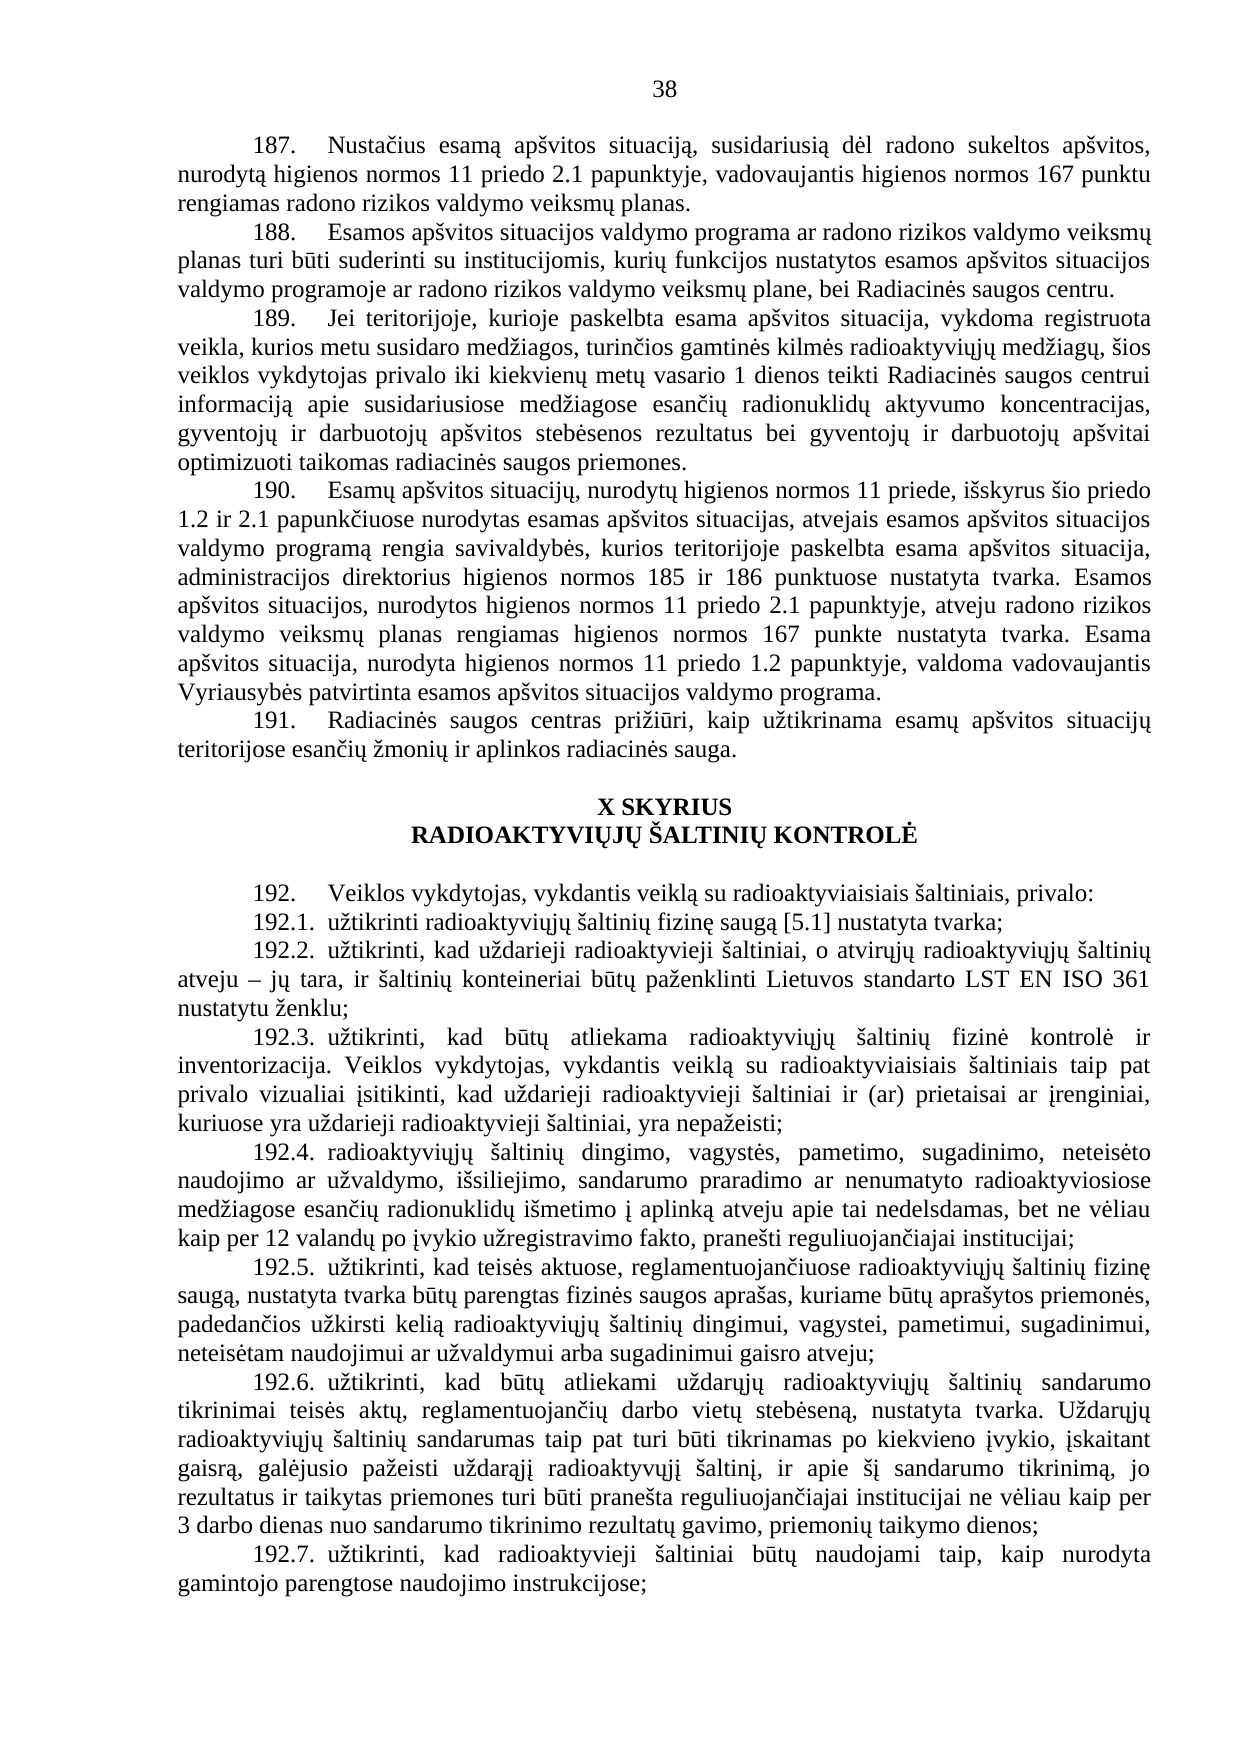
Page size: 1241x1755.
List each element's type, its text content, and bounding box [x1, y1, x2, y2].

text 191. Radiacinės saugos centras prižiūri, kaip užtikrinama esamų apšvitos situacijų teritorijose esančių žmonių ir aplinkos radiacinės sauga. [177, 706, 1152, 763]
text RADIOAKTYVIŲJŲ ŠALTINIŲ KONTROLĖ [177, 821, 1152, 849]
text 192.5. užtikrinti, kad teisės aktuose, reglamentuojančiuose radioaktyviųjų šaltinių fizinę saugą, nustatyta tvarka būtų parengtas fizinės saugos aprašas, kuriame būtų aprašytos priemonės, padedančios užkirsti kelią radioaktyviųjų šaltinių dingimui, vagystei, pametimui, sugadinimui, neteisėtam naudojimui ar užvaldymui arba sugadinimui gaisro atveju; [177, 1252, 1152, 1367]
text 190. Esamų apšvitos situacijų, nurodytų higienos normos 11 priede, išskyrus šio priedo 1.2 ir 2.1 papunkčiuose nurodytas esamas apšvitos situacijas, atvejais esamos apšvitos situacijos valdymo programą rengia savivaldybės, kurios teritorijoje paskelbta esama apšvitos situacija, administracijos direktorius higienos normos 185 ir 186 punktuose nustatyta tvarka. Esamos apšvitos situacijos, nurodytos higienos normos 11 priedo 2.1 papunktyje, atveju radono rizikos valdymo veiksmų planas rengiamas higienos normos 167 punkte nustatyta tvarka. Esama apšvitos situacija, nurodyta higienos normos 11 priedo 1.2 papunktyje, valdoma vadovaujantis Vyriausybės patvirtinta esamos apšvitos situacijos valdymo programa. [177, 476, 1152, 706]
text 192.2. užtikrinti, kad uždarieji radioaktyvieji šaltiniai, o atvirųjų radioaktyviųjų šaltinių atveju – jų tara, ir šaltinių konteineriai būtų paženklinti Lietuvos standarto LST EN ISO 361 nustatytu ženklu; [177, 936, 1152, 1022]
text 192. Veiklos vykdytojas, vykdantis veiklą su radioaktyviaisiais šaltiniais, privalo: [177, 878, 1152, 907]
text 188. Esamos apšvitos situacijos valdymo programa ar radono rizikos valdymo veiksmų planas turi būti suderinti su institucijomis, kurių funkcijos nustatytos esamos apšvitos situacijos valdymo programoje ar radono rizikos valdymo veiksmų plane, bei Radiacinės saugos centru. [177, 217, 1152, 303]
text 189. Jei teritorijoje, kurioje paskelbta esama apšvitos situacija, vykdoma registruota veikla, kurios metu susidaro medžiagos, turinčios gamtinės kilmės radioaktyviųjų medžiagų, šios veiklos vykdytojas privalo iki kiekvienų metų vasario 1 dienos teikti Radiacinės saugos centrui informaciją apie susidariusiose medžiagose esančių radionuklidų aktyvumo koncentracijas, gyventojų ir darbuotojų apšvitos stebėsenos rezultatus bei gyventojų ir darbuotojų apšvitai optimizuoti taikomas radiacinės saugos priemones. [177, 303, 1152, 476]
text 192.3. užtikrinti, kad būtų atliekama radioaktyviųjų šaltinių fizinė kontrolė ir inventorizacija. Veiklos vykdytojas, vykdantis veiklą su radioaktyviaisiais šaltiniais taip pat privalo vizualiai įsitikinti, kad uždarieji radioaktyvieji šaltiniai ir (ar) prietaisai ar įrenginiai, kuriuose yra uždarieji radioaktyvieji šaltiniai, yra nepažeisti; [177, 1022, 1152, 1137]
text X SKYRIUS [177, 792, 1152, 821]
text 192.1. užtikrinti radioaktyviųjų šaltinių fizinę saugą [5.1] nustatyta tvarka; [177, 907, 1152, 936]
text 187. Nustačius esamą apšvitos situaciją, susidariusią dėl radono sukeltos apšvitos, nurodytą higienos normos 11 priedo 2.1 papunktyje, vadovaujantis higienos normos 167 punktu rengiamas radono rizikos valdymo veiksmų planas. [177, 131, 1152, 217]
text 192.7. užtikrinti, kad radioaktyvieji šaltiniai būtų naudojami taip, kaip nurodyta gamintojo parengtose naudojimo instrukcijose; [177, 1539, 1152, 1597]
text 192.6. užtikrinti, kad būtų atliekami uždarųjų radioaktyviųjų šaltinių sandarumo tikrinimai teisės aktų, reglamentuojančių darbo vietų stebėseną, nustatyta tvarka. Uždarųjų radioaktyviųjų šaltinių sandarumas taip pat turi būti tikrinamas po kiekvieno įvykio, įskaitant gaisrą, galėjusio pažeisti uždarąjį radioaktyvųjį šaltinį, ir apie šį sandarumo tikrinimą, jo rezultatus ir taikytas priemones turi būti pranešta reguliuojančiajai institucijai ne vėliau kaip per 3 darbo dienas nuo sandarumo tikrinimo rezultatų gavimo, priemonių taikymo dienos; [177, 1367, 1152, 1539]
text 192.4. radioaktyviųjų šaltinių dingimo, vagystės, pametimo, sugadinimo, neteisėto naudojimo ar užvaldymo, išsiliejimo, sandarumo praradimo ar nenumatyto radioaktyviosiose medžiagose esančių radionuklidų išmetimo į aplinką atveju apie tai nedelsdamas, bet ne vėliau kaip per 12 valandų po įvykio užregistravimo fakto, pranešti reguliuojančiajai institucijai; [177, 1137, 1152, 1252]
